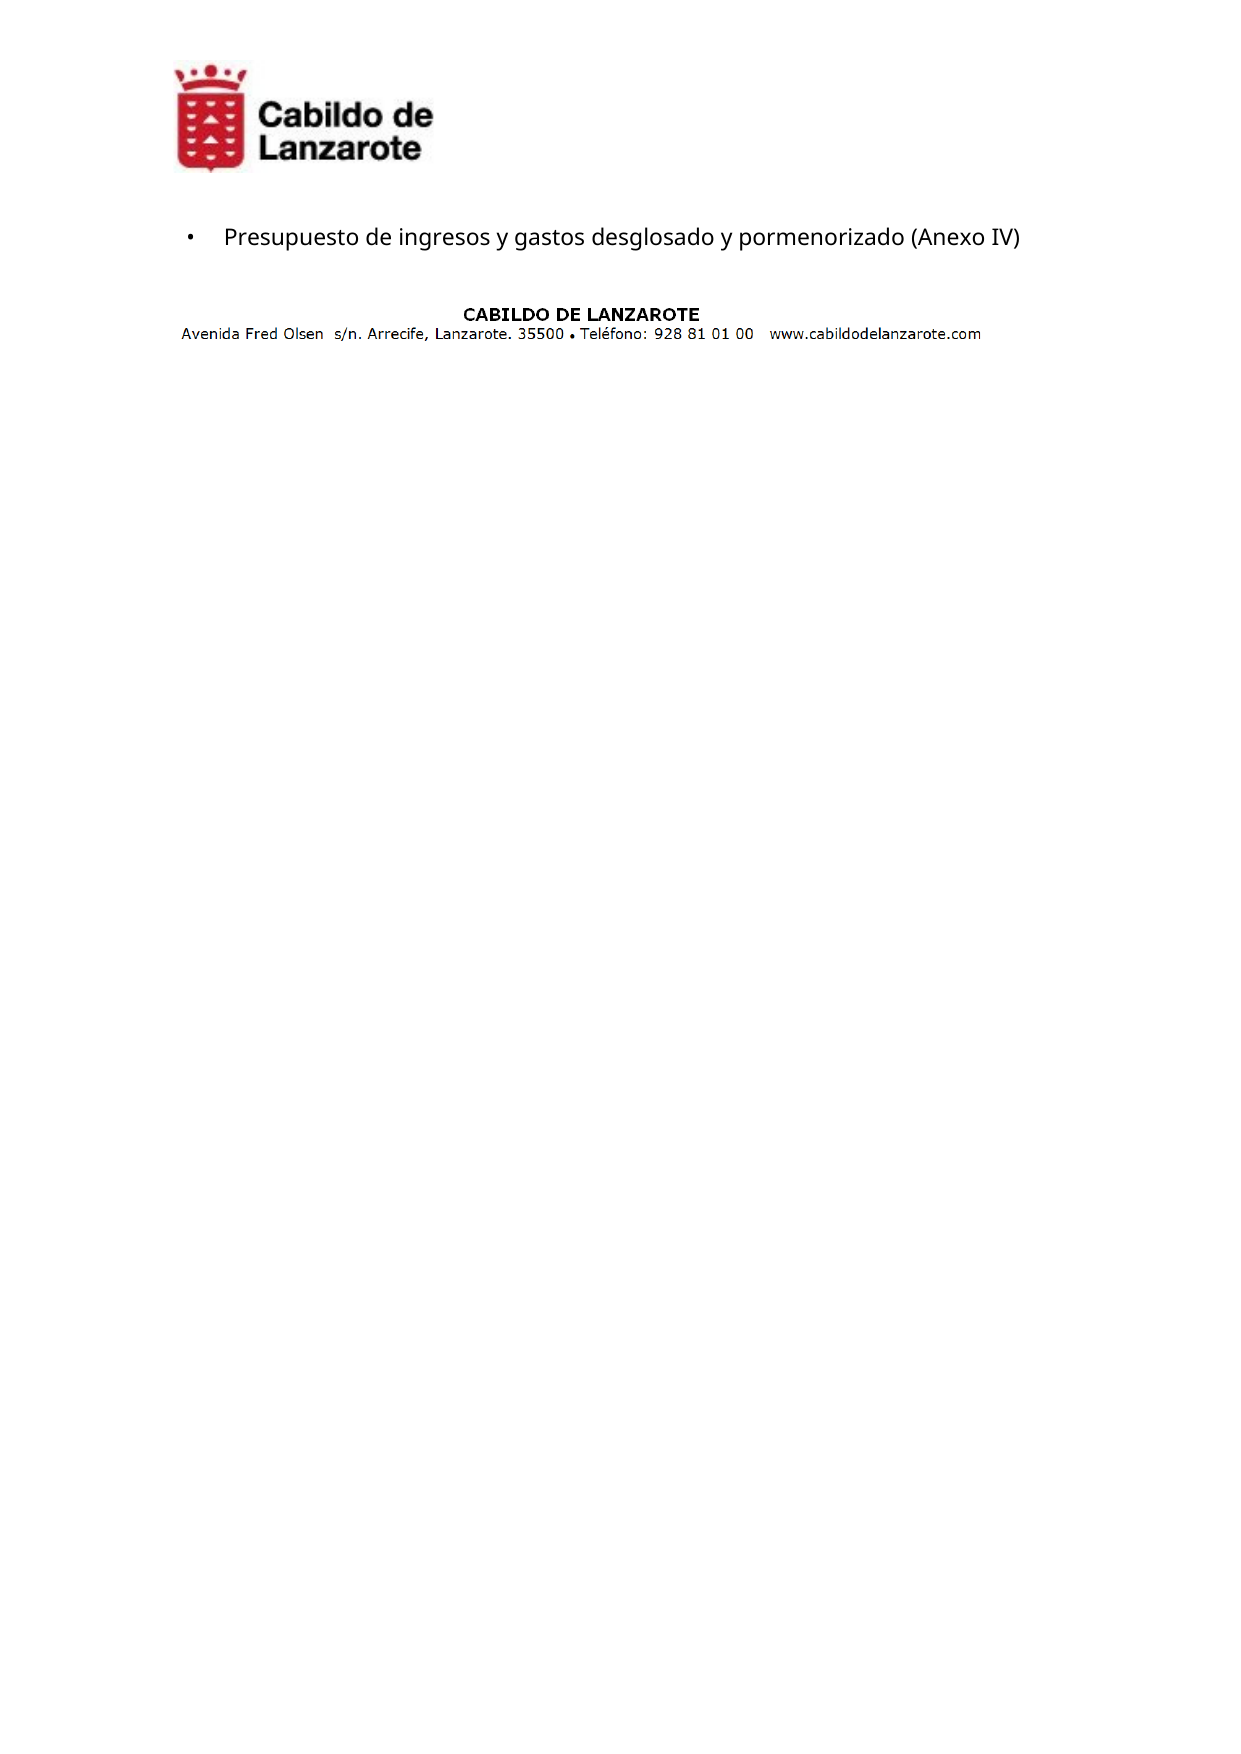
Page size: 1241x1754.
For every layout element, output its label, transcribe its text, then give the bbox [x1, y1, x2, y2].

list Presupuesto de ingresos y gastos desglosado y pormenorizado (Anexo IV) [186, 221, 1190, 252]
picture [181, 308, 981, 341]
picture [173, 60, 434, 173]
